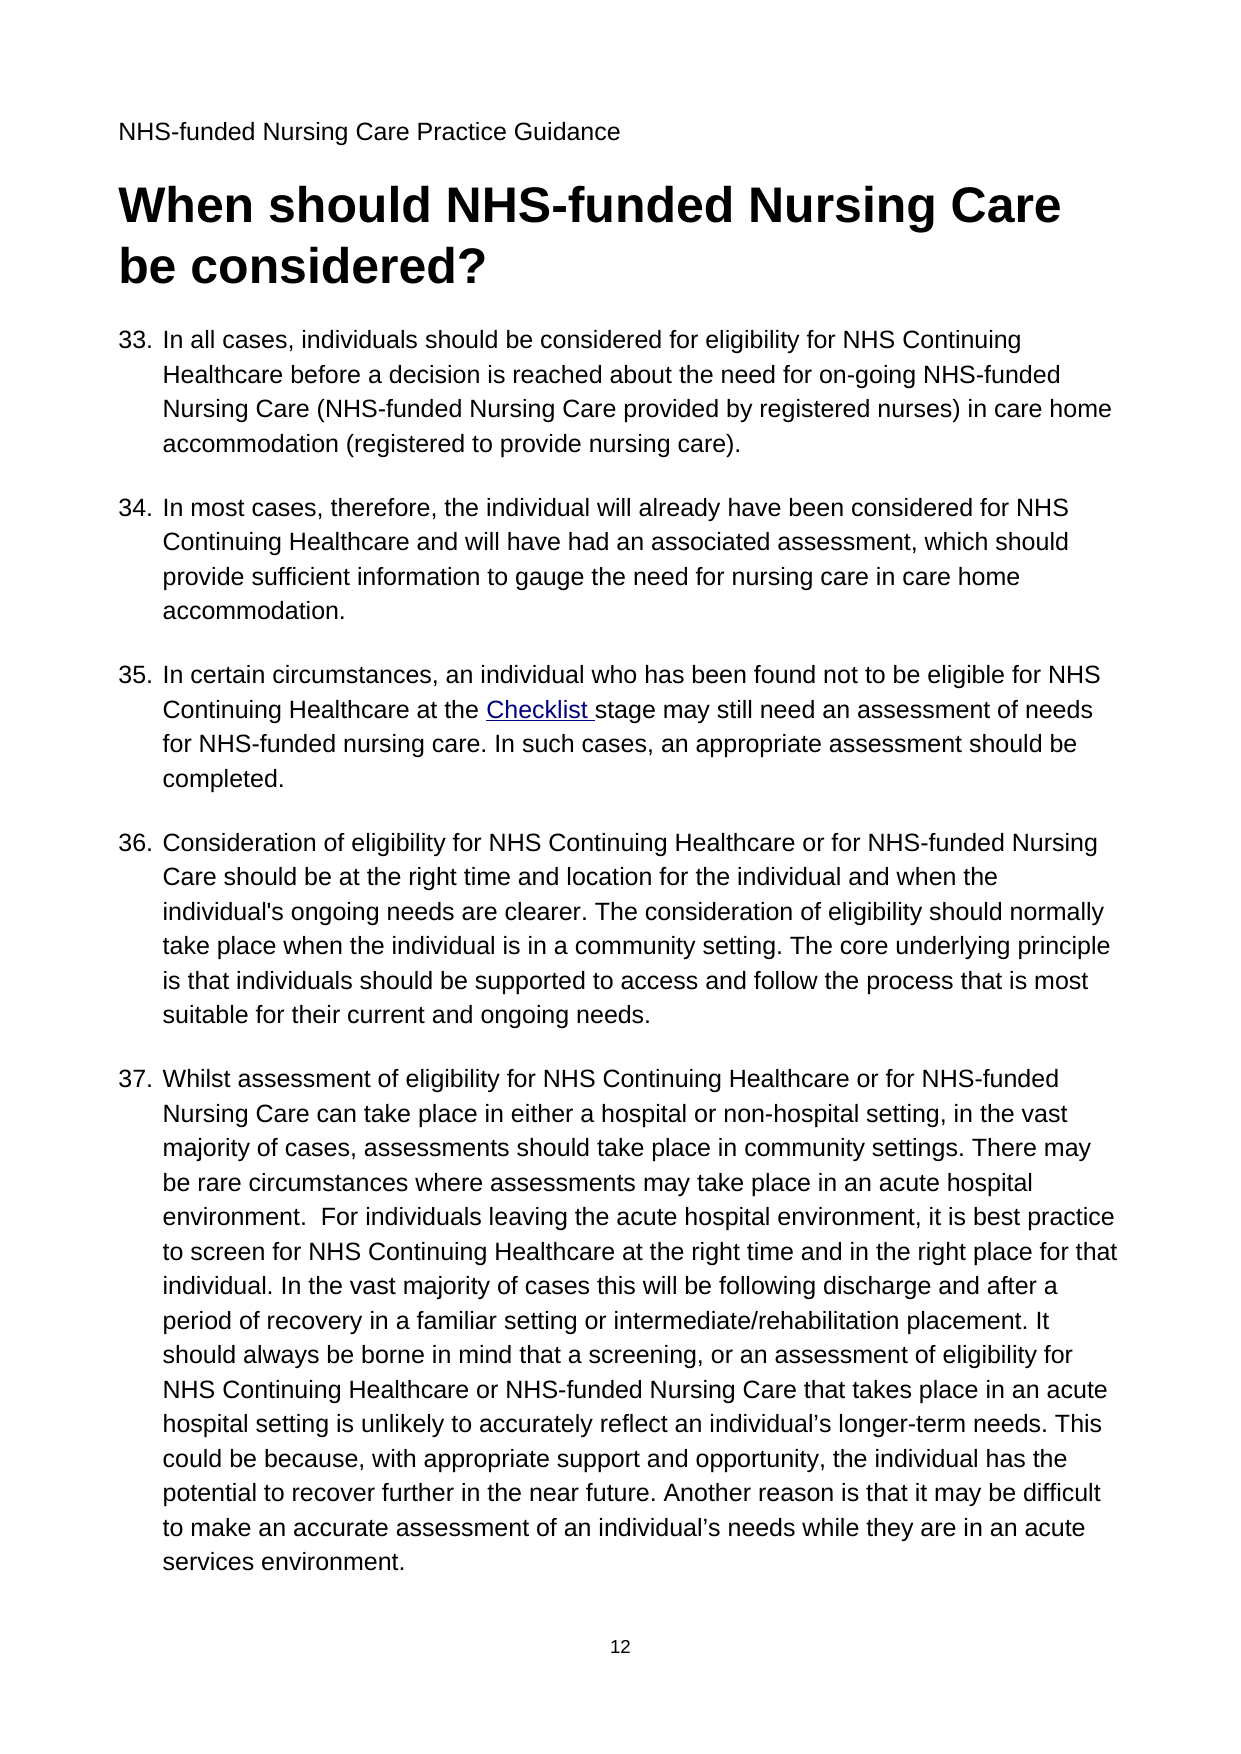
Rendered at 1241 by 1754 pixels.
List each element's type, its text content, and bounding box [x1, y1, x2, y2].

list In all cases, individuals should be considered for eligibility for NHS Continuing Healthcare before a decision is reached about the need for on-going NHS-funded Nursing Care (NHS-funded Nursing Care provided by registered nurses) in care home accommodation (registered to provide nursing care). [118, 325, 1122, 457]
list In most cases, therefore, the individual will already have been considered for NHS Continuing Healthcare and will have had an associated assessment, which should provide sufficient information to gauge the need for nursing care in care home accommodation. [118, 493, 1122, 625]
list Consideration of eligibility for NHS Continuing Healthcare or for NHS-funded Nursing Care should be at the right time and location for the individual and when the individual's ongoing needs are clearer. The consideration of eligibility should normally take place when the individual is in a community setting. The core underlying principle is that individuals should be supported to access and follow the process that is most suitable for their current and ongoing needs. [118, 828, 1122, 1029]
subtitle When should NHS-funded Nursing Care be considered? [118, 174, 1122, 296]
list In certain circumstances, an individual who has been found not to be eligible for NHS Continuing Healthcare at the Checklist stage may still need an assessment of needs for NHS-funded nursing care. In such cases, an appropriate assessment should be completed. [118, 660, 1122, 792]
list Whilst assessment of eligibility for NHS Continuing Healthcare or for NHS-funded Nursing Care can take place in either a hospital or non-hospital setting, in the vast majority of cases, assessments should take place in community settings. There may be rare circumstances where assessments may take place in an acute hospital environment. For individuals leaving the acute hospital environment, it is best practice to screen for NHS Continuing Healthcare at the right time and in the right place for that individual. In the vast majority of cases this will be following discharge and after a period of recovery in a familiar setting or intermediate/rehabilitation placement. It should always be borne in mind that a screening, or an assessment of eligibility for NHS Continuing Healthcare or NHS-funded Nursing Care that takes place in an acute hospital setting is unlikely to accurately reflect an individual’s longer-term needs. This could be because, with appropriate support and opportunity, the individual has the potential to recover further in the near future. Another reason is that it may be difficult to make an accurate assessment of an individual’s needs while they are in an acute services environment. [118, 1064, 1122, 1576]
